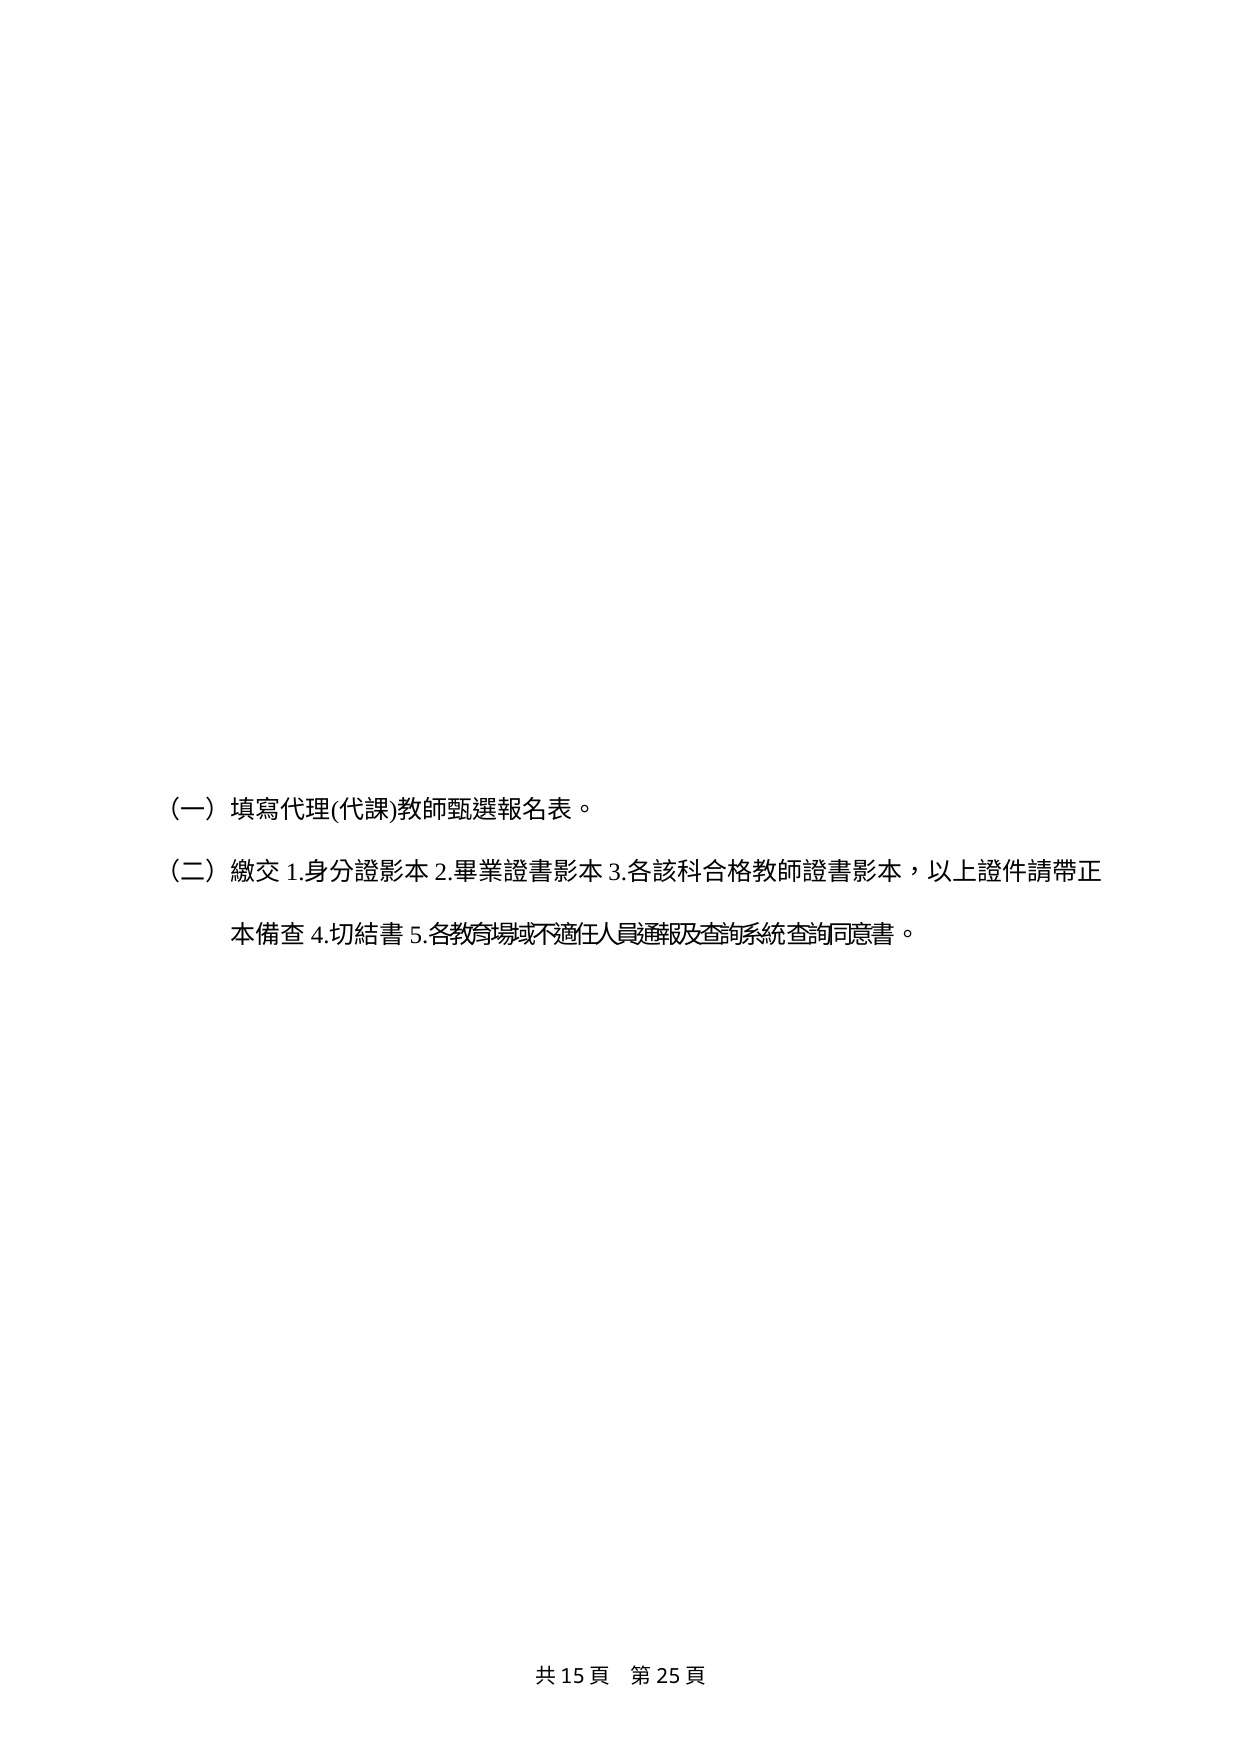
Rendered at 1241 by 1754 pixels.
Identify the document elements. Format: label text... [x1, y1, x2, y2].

text （一）填寫代理(代課)教師甄選報名表。 [118, 766, 1122, 828]
text 本備查4.切結書5.各教育場域不適任人員通報及查詢系統查詢同意書。 [118, 891, 1138, 953]
text （二）繳交1.身分證影本2.畢業證書影本3.各該科合格教師證書影本，以上證件請帶正 [118, 828, 1138, 891]
